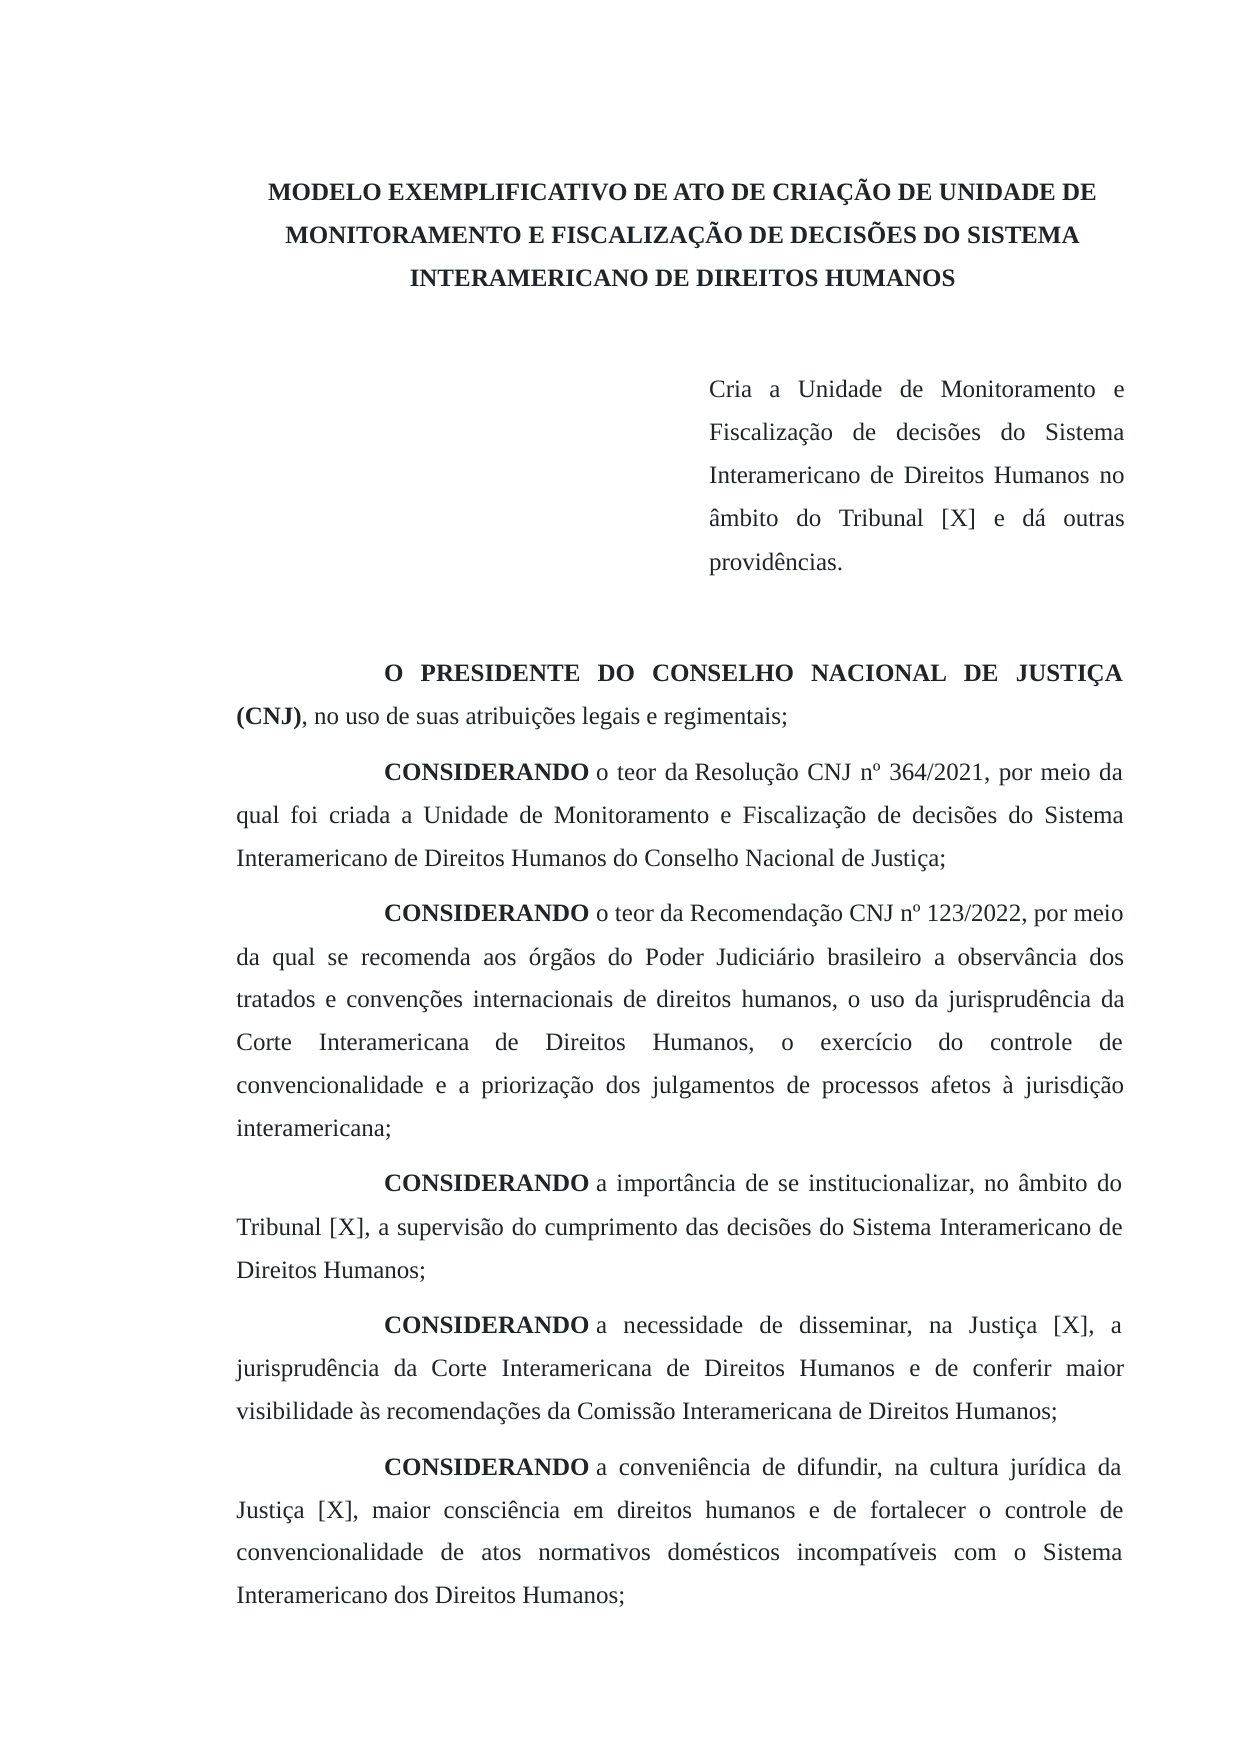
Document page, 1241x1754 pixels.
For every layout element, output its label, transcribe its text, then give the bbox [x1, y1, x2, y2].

text CONSIDERANDO o teor da Recomendação CNJ nº 123/2022, por meio [384, 898, 1154, 927]
text CONSIDERANDO a importância de se institucionalizar, no âmbito do Tribunal [X], a supervisão do cumprimento das decisões do Sistema Interamericano de Direitos Humanos; [236, 1168, 1128, 1283]
text da qual se recomenda aos órgãos do Poder Judiciário brasileiro a observância dos tratados e convenções internacionais de direitos humanos, o uso da jurisprudência da Corte Interamericana de Direitos Humanos, o exercício do controle de convencionalidade e a priorização dos julgamentos de processos afetos à jurisdição interamericana; [236, 942, 1124, 1142]
text CONSIDERANDO a conveniência de difundir, na cultura jurídica da Justiça [X], maior consciência em direitos humanos e de fortalecer o controle de convencionalidade de atos normativos domésticos incompatíveis com o Sistema Interamericano dos Direitos Humanos; [236, 1452, 1128, 1609]
text Cria a Unidade de Monitoramento e Fiscalização de decisões do Sistema Interamericano de Direitos Humanos no âmbito do Tribunal [X] e dá outras providências. [709, 374, 1124, 575]
text O PRESIDENTE DO CONSELHO NACIONAL DE JUSTIÇA (CNJ), no uso de suas atribuições legais e regimentais; [236, 658, 1128, 730]
text CONSIDERANDO a necessidade de disseminar, na Justiça [X], a [384, 1310, 1154, 1339]
text CONSIDERANDO o teor da Resolução CNJ nº 364/2021, por meio da qual foi criada a Unidade de Monitoramento e Fiscalização de decisões do Sistema Interamericano de Direitos Humanos do Conselho Nacional de Justiça; [236, 757, 1129, 872]
text MODELO EXEMPLIFICATIVO DE ATO DE CRIAÇÃO DE UNIDADE DE MONITORAMENTO E FISCALIZAÇÃO DE DECISÕES DO SISTEMA INTERAMERICANO DE DIREITOS HUMANOS [262, 177, 1103, 292]
text jurisprudência da Corte Interamericana de Direitos Humanos e de conferir maior visibilidade às recomendações da Comissão Interamericana de Direitos Humanos; [236, 1353, 1128, 1425]
